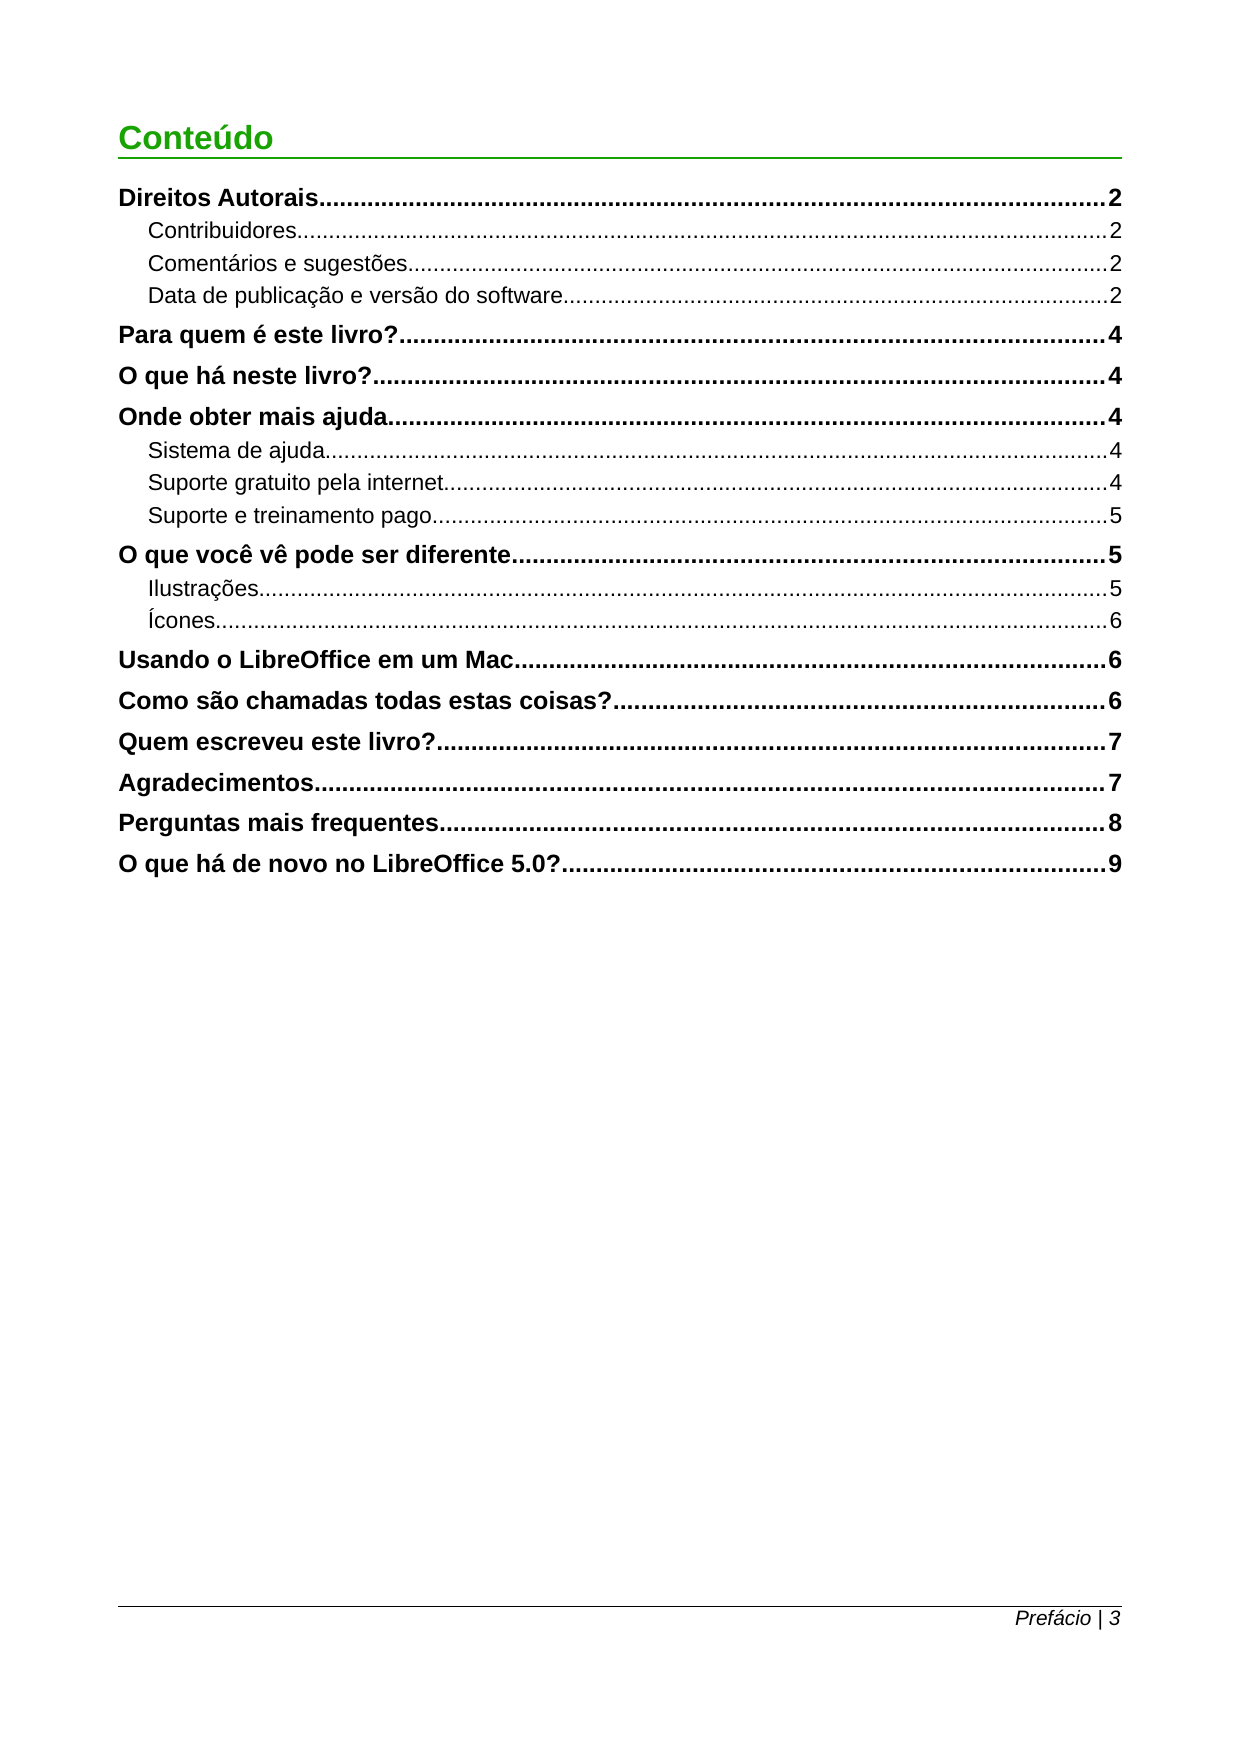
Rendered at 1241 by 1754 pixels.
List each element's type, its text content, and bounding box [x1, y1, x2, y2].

text Onde obter mais ajuda 4 [118, 402, 1122, 431]
text O que você vê pode ser diferente 5 [118, 540, 1122, 569]
text Contribuidores 2 [148, 217, 1122, 244]
text Para quem é este livro? 4 [118, 321, 1122, 349]
text Suporte gratuito pela internet 4 [148, 469, 1122, 496]
text Suporte e treinamento pago 5 [148, 502, 1122, 528]
text O que há neste livro? 4 [118, 361, 1122, 390]
subtitle Conteúdo [118, 118, 1122, 157]
text O que há de novo no LibreOffice 5.0? 9 [118, 849, 1122, 878]
text Ícones 6 [148, 607, 1122, 633]
text Direitos Autorais 2 [118, 183, 1122, 211]
text Agradecimentos 7 [118, 768, 1122, 796]
text Data de publicação e versão do software 2 [148, 282, 1122, 308]
text Perguntas mais frequentes 8 [118, 808, 1122, 837]
text Sistema de ajuda 4 [148, 437, 1122, 463]
text Como são chamadas todas estas coisas? 6 [118, 686, 1122, 715]
text Comentários e sugestões 2 [148, 250, 1122, 276]
text Usando o LibreOffice em um Mac 6 [118, 645, 1122, 674]
text Ilustrações 5 [148, 575, 1122, 601]
text Quem escreveu este livro? 7 [118, 727, 1122, 756]
